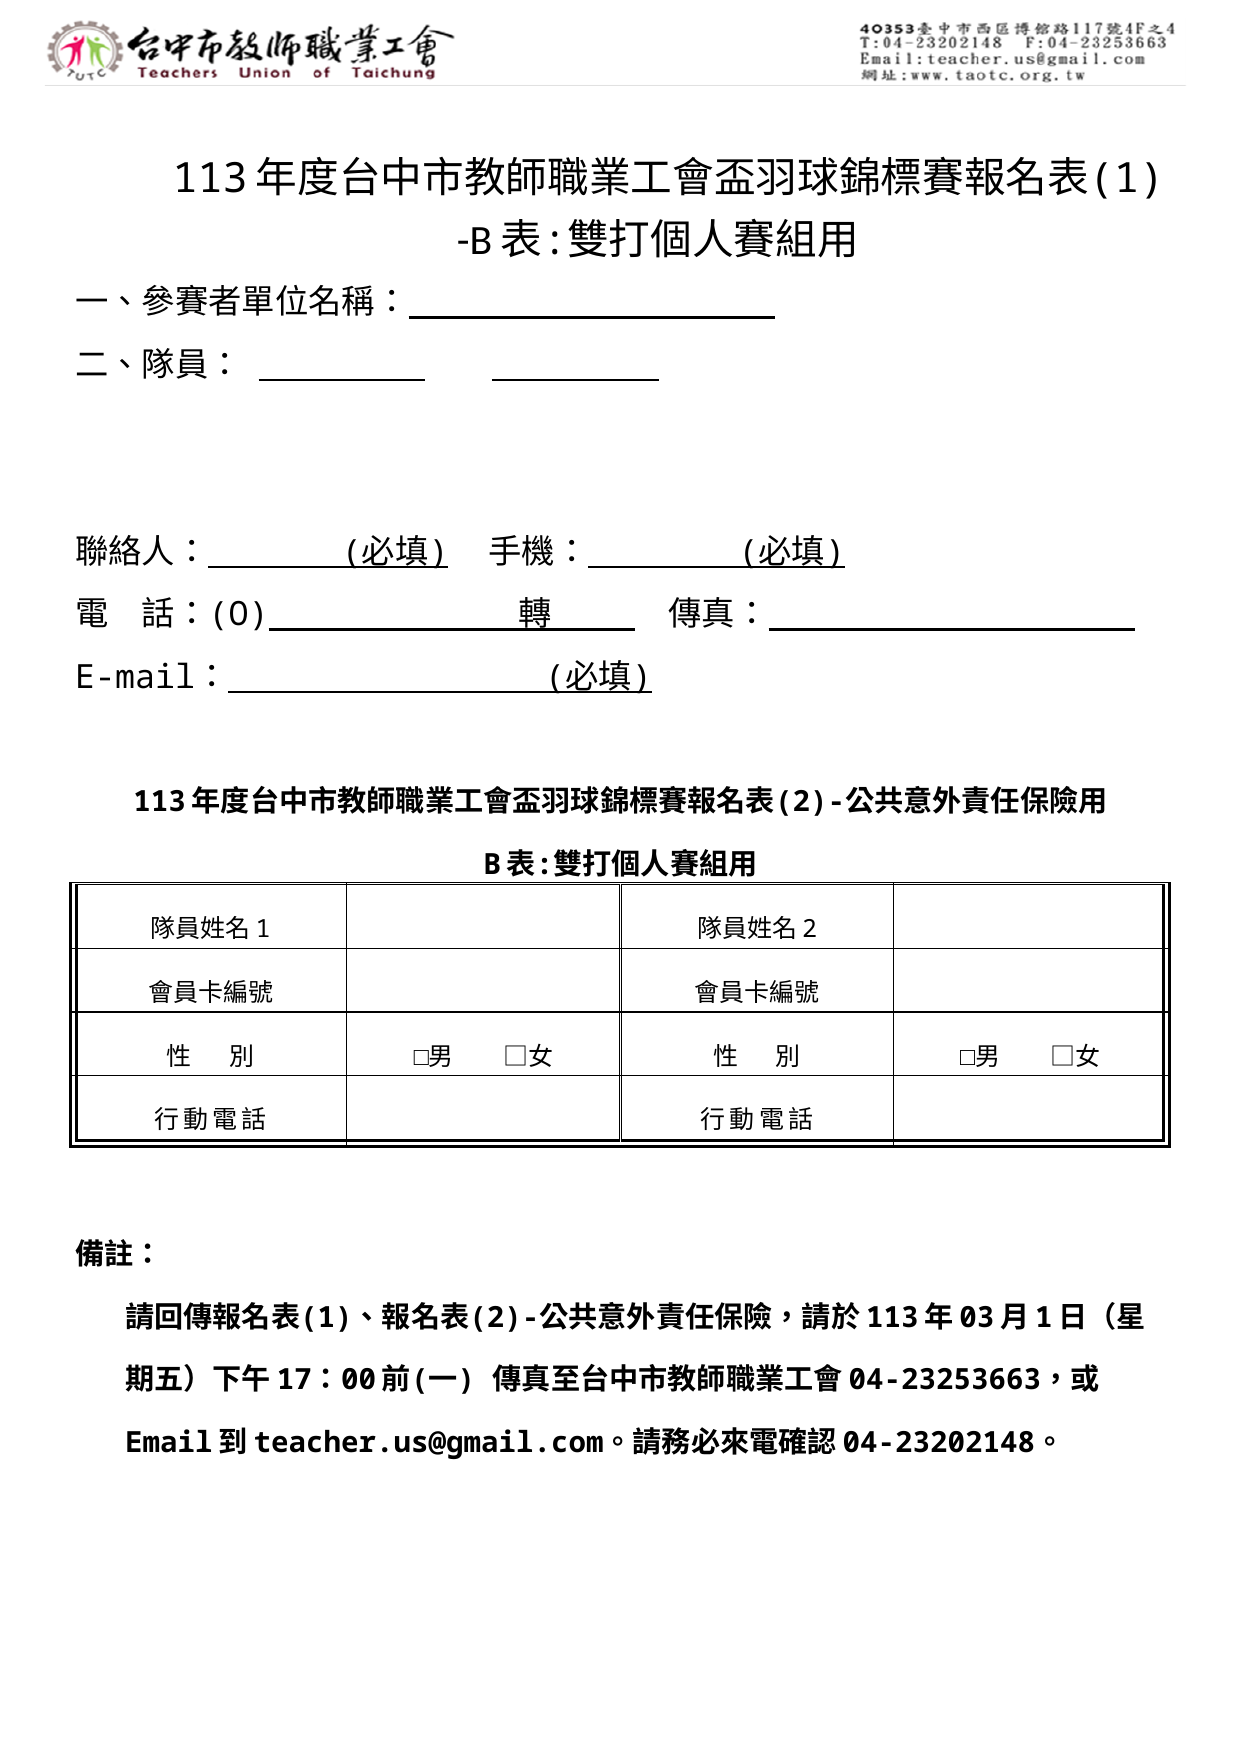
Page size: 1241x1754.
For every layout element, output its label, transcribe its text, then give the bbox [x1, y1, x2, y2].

text 請回傳報名表(1)、報名表(2)-公共意外責任保險，請於113年03月1日（星期五）下午17：00前(一) 傳真至台中市教師職業工會04-23253663，或Email到teacher.us@gmail.com。請務必來電確認04-23202148。 [125, 1273, 1165, 1460]
table_cell □男 □女 [894, 1013, 1162, 1075]
table_cell 會員卡編號 [78, 949, 346, 1011]
table_cell [894, 949, 1162, 1011]
table_cell 性別 [78, 1013, 346, 1075]
table_cell 行動電話 [78, 1076, 346, 1138]
table_cell 性別 [622, 1013, 893, 1075]
text 備註： [75, 1210, 1165, 1273]
table_header 隊員姓名1 [78, 885, 346, 948]
table_cell □男 □女 [347, 1013, 619, 1075]
table_cell [347, 1076, 619, 1138]
text E-mail： (必填) [75, 632, 1165, 695]
table_header [347, 885, 619, 948]
text 聯絡人： (必填) 手機： (必填) [75, 507, 1165, 570]
text 一、參賽者單位名稱： [75, 257, 1140, 320]
text 113年度台中市教師職業工會盃羽球錦標賽報名表(1) -B表:雙打個人賽組用 [150, 132, 1165, 257]
text B表:雙打個人賽組用 [75, 820, 1165, 882]
table_cell [894, 1076, 1162, 1138]
text 二、隊員： [75, 320, 1165, 382]
text 電 話：(O) 轉 傳真： [75, 570, 1165, 632]
table_cell [347, 949, 619, 1011]
table_cell 行動電話 [622, 1076, 893, 1138]
text 113年度台中市教師職業工會盃羽球錦標賽報名表(2)-公共意外責任保險用 [75, 757, 1165, 820]
table_header [894, 885, 1162, 948]
table_cell 會員卡編號 [622, 949, 893, 1011]
table_header 隊員姓名2 [622, 885, 893, 948]
